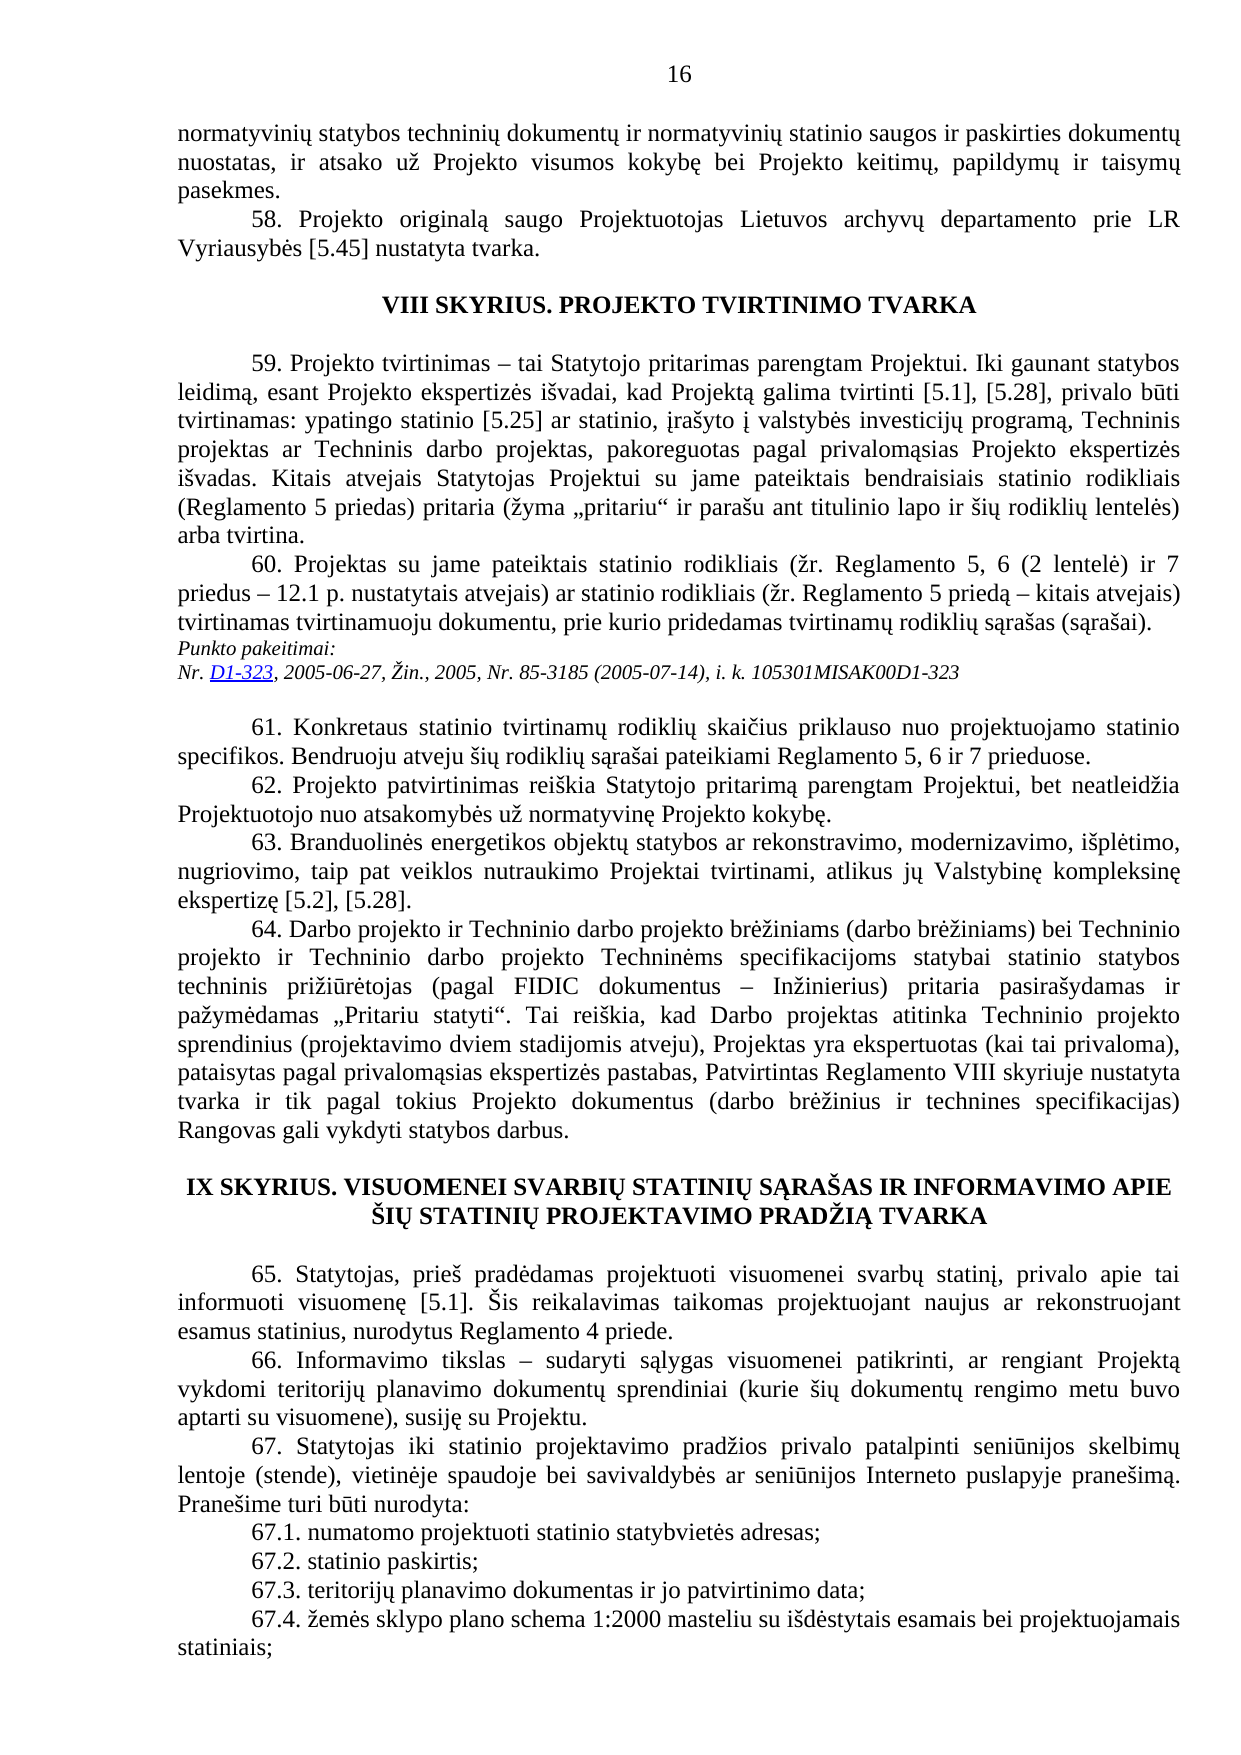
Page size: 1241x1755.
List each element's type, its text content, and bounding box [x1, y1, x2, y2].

text normatyvinių statybos techninių dokumentų ir normatyvinių statinio saugos ir paskirties dokumentų nuostatas, ir atsako už Projekto visumos kokybę bei Projekto keitimų, papildymų ir taisymų pasekmes. [177, 118, 1181, 204]
text VIII SKYRIUS. PROJEKTO TVIRTINIMO TVARKA [177, 291, 1181, 319]
text 61. Konkretaus statinio tvirtinamų rodiklių skaičius priklauso nuo projektuojamo statinio specifikos. Bendruoju atveju šių rodiklių sąrašai pateikiami Reglamento 5, 6 ir 7 prieduose. [177, 712, 1181, 770]
text 67.2. statinio paskirtis; [177, 1546, 1181, 1575]
text 67.3. teritorijų planavimo dokumentas ir jo patvirtinimo data; [177, 1575, 1181, 1604]
text 65. Statytojas, prieš pradėdamas projektuoti visuomenei svarbų statinį, privalo apie tai informuoti visuomenę [5.1]. Šis reikalavimas taikomas projektuojant naujus ar rekonstruojant esamus statinius, nurodytus Reglamento 4 priede. [177, 1259, 1181, 1345]
text 64. Darbo projekto ir Techninio darbo projekto brėžiniams (darbo brėžiniams) bei Techninio projekto ir Techninio darbo projekto Techninėms specifikacijoms statybai statinio statybos techninis prižiūrėtojas (pagal FIDIC dokumentus – Inžinierius) pritaria pasirašydamas ir pažymėdamas „Pritariu statyti“. Tai reiškia, kad Darbo projektas atitinka Techninio projekto sprendinius (projektavimo dviem stadijomis atveju), Projektas yra ekspertuotas (kai tai privaloma), pataisytas pagal privalomąsias ekspertizės pastabas, Patvirtintas Reglamento VIII skyriuje nustatyta tvarka ir tik pagal tokius Projekto dokumentus (darbo brėžinius ir technines specifikacijas) Rangovas gali vykdyti statybos darbus. [177, 914, 1181, 1144]
text 67. Statytojas iki statinio projektavimo pradžios privalo patalpinti seniūnijos skelbimų lentoje (stende), vietinėje spaudoje bei savivaldybės ar seniūnijos Interneto puslapyje pranešimą. Pranešime turi būti nurodyta: [177, 1431, 1181, 1517]
text 59. Projekto tvirtinimas – tai Statytojo pritarimas parengtam Projektui. Iki gaunant statybos leidimą, esant Projekto ekspertizės išvadai, kad Projektą galima tvirtinti [5.1], [5.28], privalo būti tvirtinamas: ypatingo statinio [5.25] ar statinio, įrašyto į valstybės investicijų programą, Techninis projektas ar Techninis darbo projektas, pakoreguotas pagal privalomąsias Projekto ekspertizės išvadas. Kitais atvejais Statytojas Projektui su jame pateiktais bendraisiais statinio rodikliais (Reglamento 5 priedas) pritaria (žyma „pritariu“ ir parašu ant titulinio lapo ir šių rodiklių lentelės) arba tvirtina. [177, 348, 1181, 549]
text 63. Branduolinės energetikos objektų statybos ar rekonstravimo, modernizavimo, išplėtimo, nugriovimo, taip pat veiklos nutraukimo Projektai tvirtinami, atlikus jų Valstybinę kompleksinę ekspertizę [5.2], [5.28]. [177, 827, 1181, 914]
text Punkto pakeitimai: [177, 636, 1181, 660]
text 66. Informavimo tikslas – sudaryti sąlygas visuomenei patikrinti, ar rengiant Projektą vykdomi teritorijų planavimo dokumentų sprendiniai (kurie šių dokumentų rengimo metu buvo aptarti su visuomene), susiję su Projektu. [177, 1345, 1181, 1431]
text 67.1. numatomo projektuoti statinio statybvietės adresas; [177, 1517, 1181, 1546]
text 60. Projektas su jame pateiktais statinio rodikliais (žr. Reglamento 5, 6 (2 lentelė) ir 7 priedus – 12.1 p. nustatytais atvejais) ar statinio rodikliais (žr. Reglamento 5 priedą – kitais atvejais) tvirtinamas tvirtinamuoju dokumentu, prie kurio pridedamas tvirtinamų rodiklių sąrašas (sąrašai). [177, 549, 1181, 636]
text 62. Projekto patvirtinimas reiškia Statytojo pritarimą parengtam Projektui, bet neatleidžia Projektuotojo nuo atsakomybės už normatyvinę Projekto kokybę. [177, 770, 1181, 827]
text 67.4. žemės sklypo plano schema 1:2000 masteliu su išdėstytais esamais bei projektuojamais statiniais; [177, 1604, 1181, 1661]
text IX SKYRIUS. VISUOMENEI SVARBIŲ STATINIŲ SĄRAŠAS IR INFORMAVIMO APIE ŠIŲ STATINIŲ PROJEKTAVIMO PRADŽIĄ TVARKA [177, 1172, 1181, 1230]
text Nr. D1-323, 2005-06-27, Žin., 2005, Nr. 85-3185 (2005-07-14), i. k. 105301MISAK00D1-323 [177, 660, 1181, 684]
text 58. Projekto originalą saugo Projektuotojas Lietuvos archyvų departamento prie LR Vyriausybės [5.45] nustatyta tvarka. [177, 204, 1181, 262]
